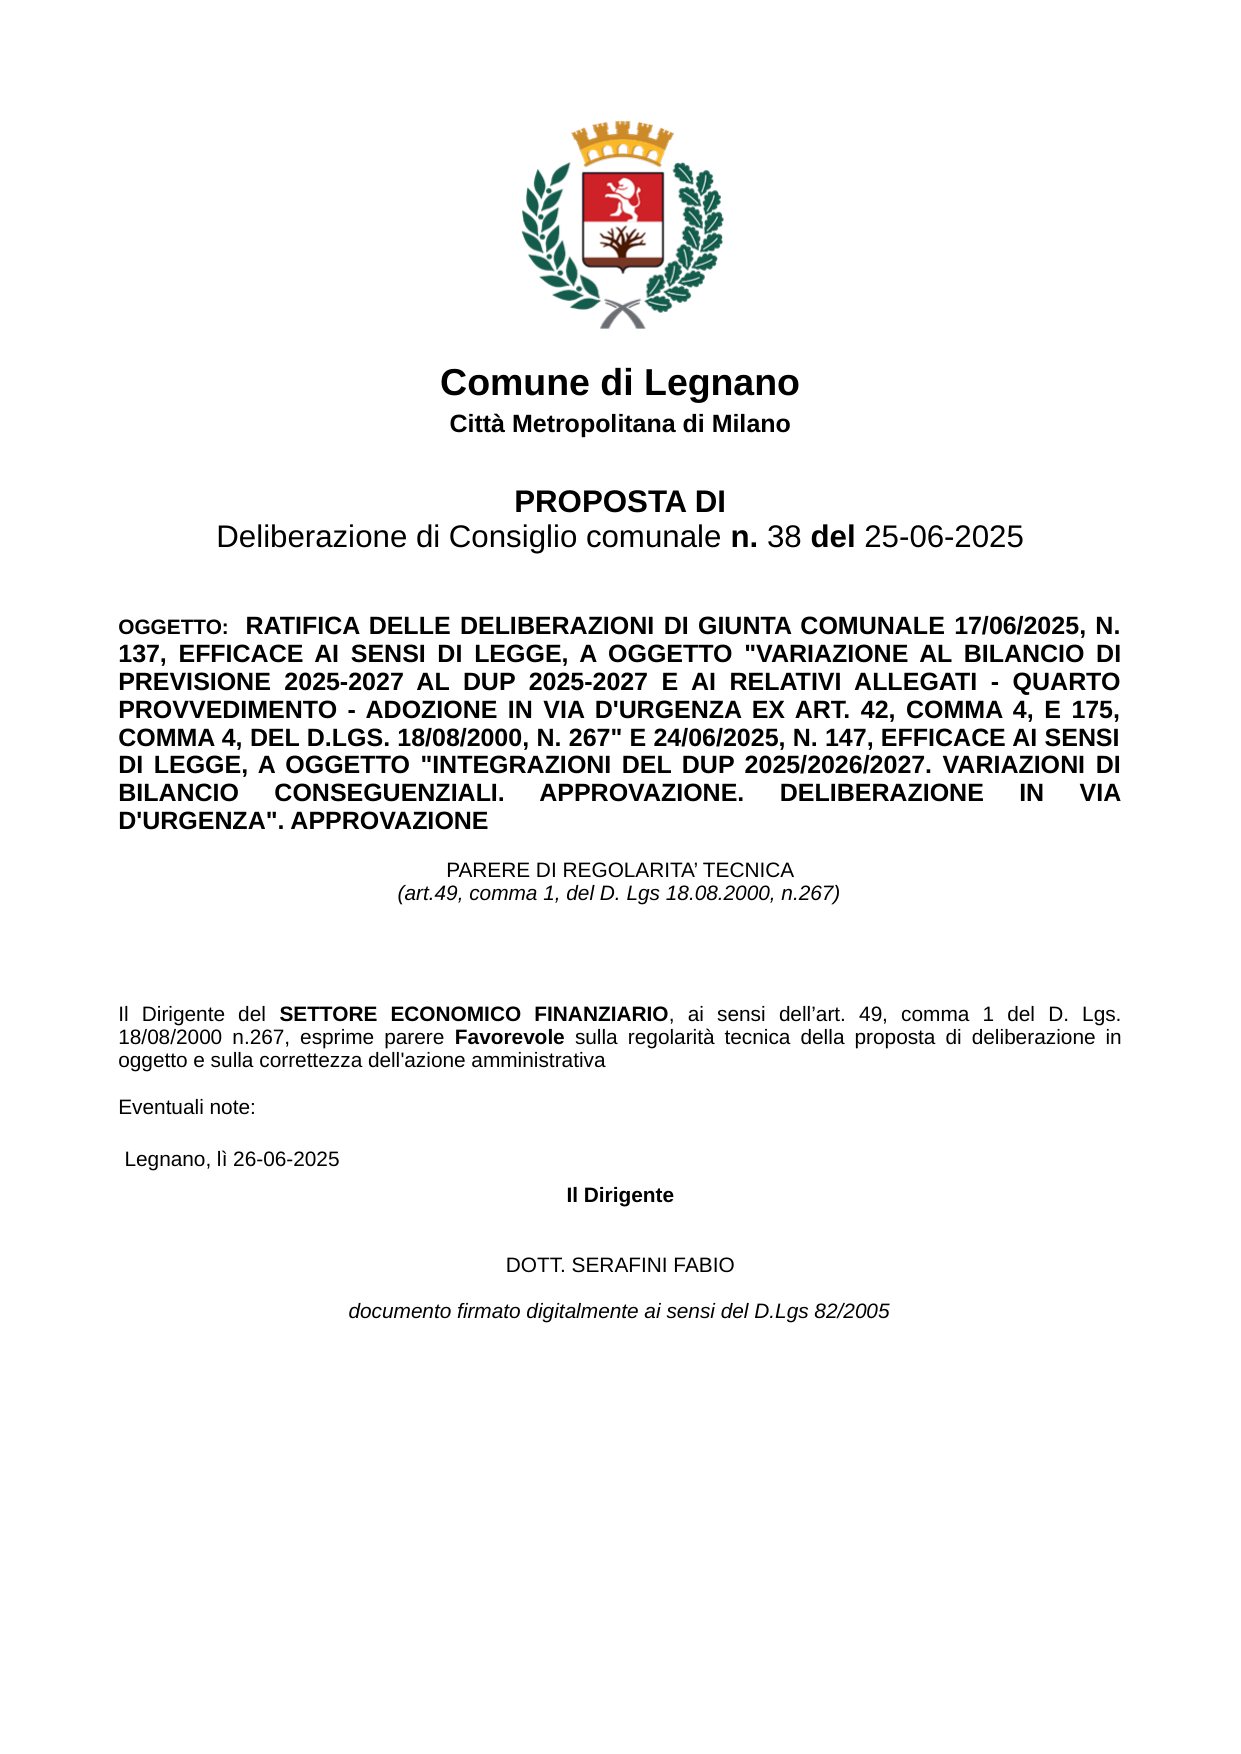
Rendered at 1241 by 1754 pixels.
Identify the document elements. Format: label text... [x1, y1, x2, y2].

text (art.49, comma 1, del D. Lgs 18.08.2000, n.267) [118, 882, 1122, 905]
table_cell [118, 1329, 1122, 1365]
text Deliberazione di Consiglio comunale n. 38 del 25-06-2025 [118, 519, 1122, 554]
text PARERE DI REGOLARITA’ TECNICA [118, 858, 1122, 882]
text Comune di Legnano [118, 361, 1122, 403]
picture [510, 118, 730, 339]
text Eventuali note: [118, 1095, 1122, 1118]
text OGGETTO: RATIFICA DELLE DELIBERAZIONI DI GIUNTA COMUNALE 17/06/2025, N. 137, EFFICACE AI SENSI DI LEGGE, A OGGETTO "VARIAZIONE AL BILANCIO DI PREVISIONE 2025-2027 AL DUP 2025-2027 E AI RELATIVI ALLEGATI - QUARTO PROVVEDIMENTO - ADOZIONE IN VIA D'URGENZA EX ART. 42, COMMA 4, E 175, COMMA 4, DEL D.LGS. 18/08/2000, N. 267" E 24/06/2025, N. 147, EFFICACE AI SENSI DI LEGGE, A OGGETTO "INTEGRAZIONI DEL DUP 2025/2026/2027. VARIAZIONI DI BILANCIO CONSEGUENZIALI. APPROVAZIONE. DELIBERAZIONE IN VIA D'URGENZA". APPROVAZIONE [118, 612, 1122, 835]
text Città Metropolitana di Milano [118, 409, 1122, 437]
text PROPOSTA DI [118, 484, 1122, 519]
table_cell Il Dirigente DOTT. SERAFINI FABIO documento firmato digitalmente ai sensi del D.Lgs 82/2005 [118, 1178, 1122, 1329]
text Il Dirigente del SETTORE ECONOMICO FINANZIARIO, ai sensi dell’art. 49, comma 1 del D. Lgs. 18/08/2000 n.267, esprime parere Favorevole sulla regolarità tecnica della proposta di deliberazione in oggetto e sulla correttezza dell'azione amministrativa [118, 1002, 1122, 1072]
table_header Legnano, lì 26-06-2025 [118, 1142, 1122, 1177]
